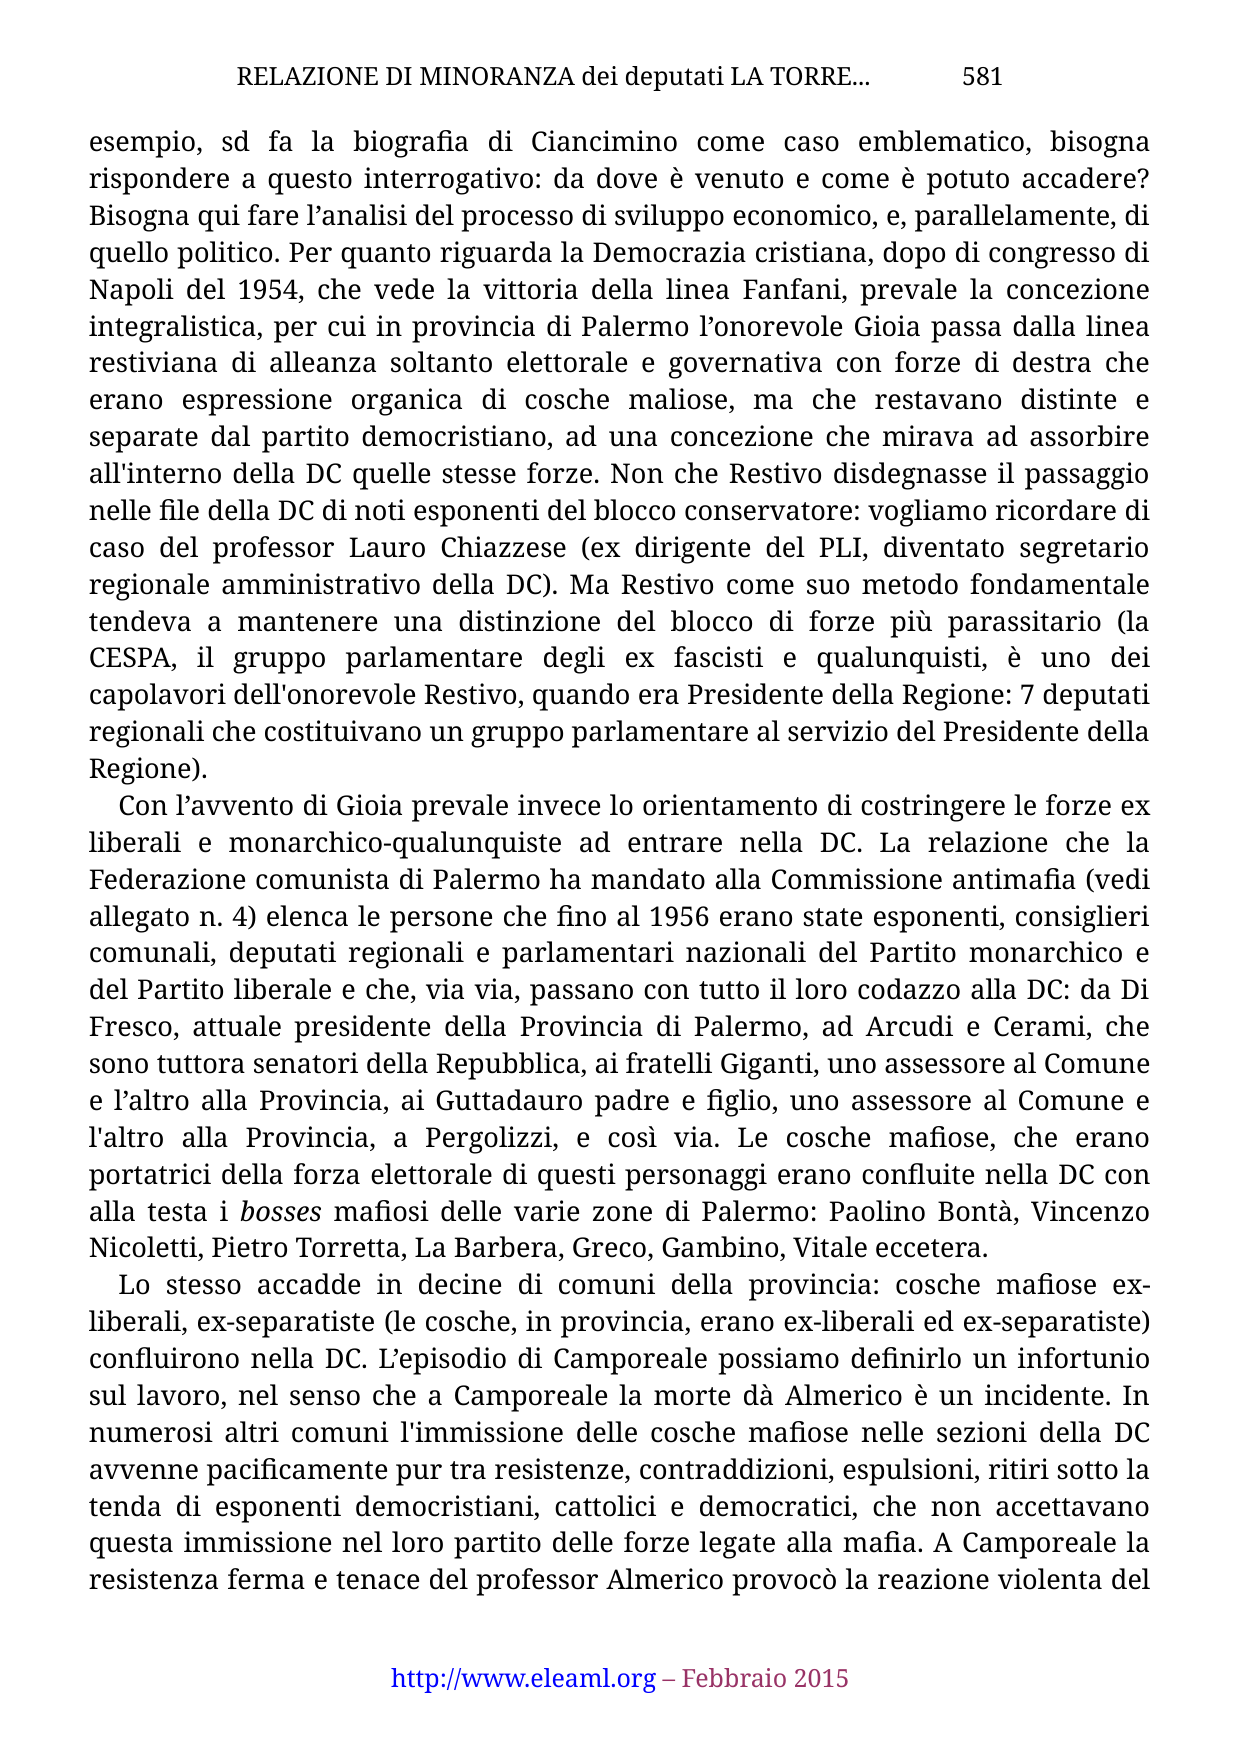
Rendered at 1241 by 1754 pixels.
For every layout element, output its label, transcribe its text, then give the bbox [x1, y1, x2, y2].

text Lo stesso accadde in decine di comuni della provincia: cosche mafiose ex-liberali, ex-separatiste (le cosche, in provincia, erano ex-liberali ed ex-separatiste) confluirono nella DC. L’episodio di Camporeale possiamo definirlo un infortunio sul lavoro, nel senso che a Camporeale la morte dà Almerico è un incidente. In numerosi altri comuni l'immissione delle cosche mafiose nelle sezioni della DC avvenne pacificamente pur tra resistenze, contraddizioni, espulsioni, ritiri sotto la tenda di esponenti democristiani, cattolici e democratici, che non accettavano questa immissione nel loro partito delle forze legate alla mafia. A Camporeale la resistenza ferma e tenace del professor Almerico provocò la reazione violenta del [88, 1266, 1152, 1598]
text esempio, sd fa la biografia di Ciancimino come caso emblematico, bisogna rispondere a questo interrogativo: da dove è venuto e come è potuto accadere? Bisogna qui fare l’analisi del processo di sviluppo economico, e, parallelamente, di quello politico. Per quanto riguarda la Democrazia cristiana, dopo di congresso di Napoli del 1954, che vede la vittoria della linea Fanfani, prevale la concezione integralistica, per cui in provincia di Palermo l’onorevole Gioia passa dalla linea restiviana di alleanza soltanto elettorale e governativa con forze di destra che erano espressione organica di cosche maliose, ma che restavano distinte e separate dal partito democristiano, ad una concezione che mirava ad assorbire all'interno della DC quelle stesse forze. Non che Restivo disdegnasse il passaggio nelle file della DC di noti esponenti del blocco conservatore: vogliamo ricordare di caso del professor Lauro Chiazzese (ex dirigente del PLI, diventato segretario regionale amministrativo della DC). Ma Restivo come suo metodo fondamentale tendeva a mantenere una distinzione del blocco di forze più parassitario (la CESPA, il gruppo parlamentare degli ex fascisti e qualunquisti, è uno dei capolavori dell'onorevole Restivo, quando era Presidente della Regione: 7 deputati regionali che costituivano un gruppo parlamentare al servizio del Presidente della Regione). [88, 123, 1152, 786]
text Con l’avvento di Gioia prevale invece lo orientamento di costringere le forze ex liberali e monarchico-qualunquiste ad entrare nella DC. La relazione che la Federazione comunista di Palermo ha mandato alla Commissione antimafia (vedi allegato n. 4) elenca le persone che fino al 1956 erano state esponenti, consiglieri comunali, deputati regionali e parlamentari nazionali del Partito monarchico e del Partito liberale e che, via via, passano con tutto il loro codazzo alla DC: da Di Fresco, attuale presidente della Provincia di Palermo, ad Arcudi e Cerami, che sono tuttora senatori della Repubblica, ai fratelli Giganti, uno assessore al Comune e l’altro alla Provincia, ai Guttadauro padre e figlio, uno assessore al Comune e l'altro alla Provincia, a Pergolizzi, e così via. Le cosche mafiose, che erano portatrici della forza elettorale di questi personaggi erano confluite nella DC con alla testa i bosses mafiosi delle varie zone di Palermo: Paolino Bontà, Vincenzo Nicoletti, Pietro Torretta, La Barbera, Greco, Gambino, Vitale eccetera. [88, 786, 1152, 1266]
